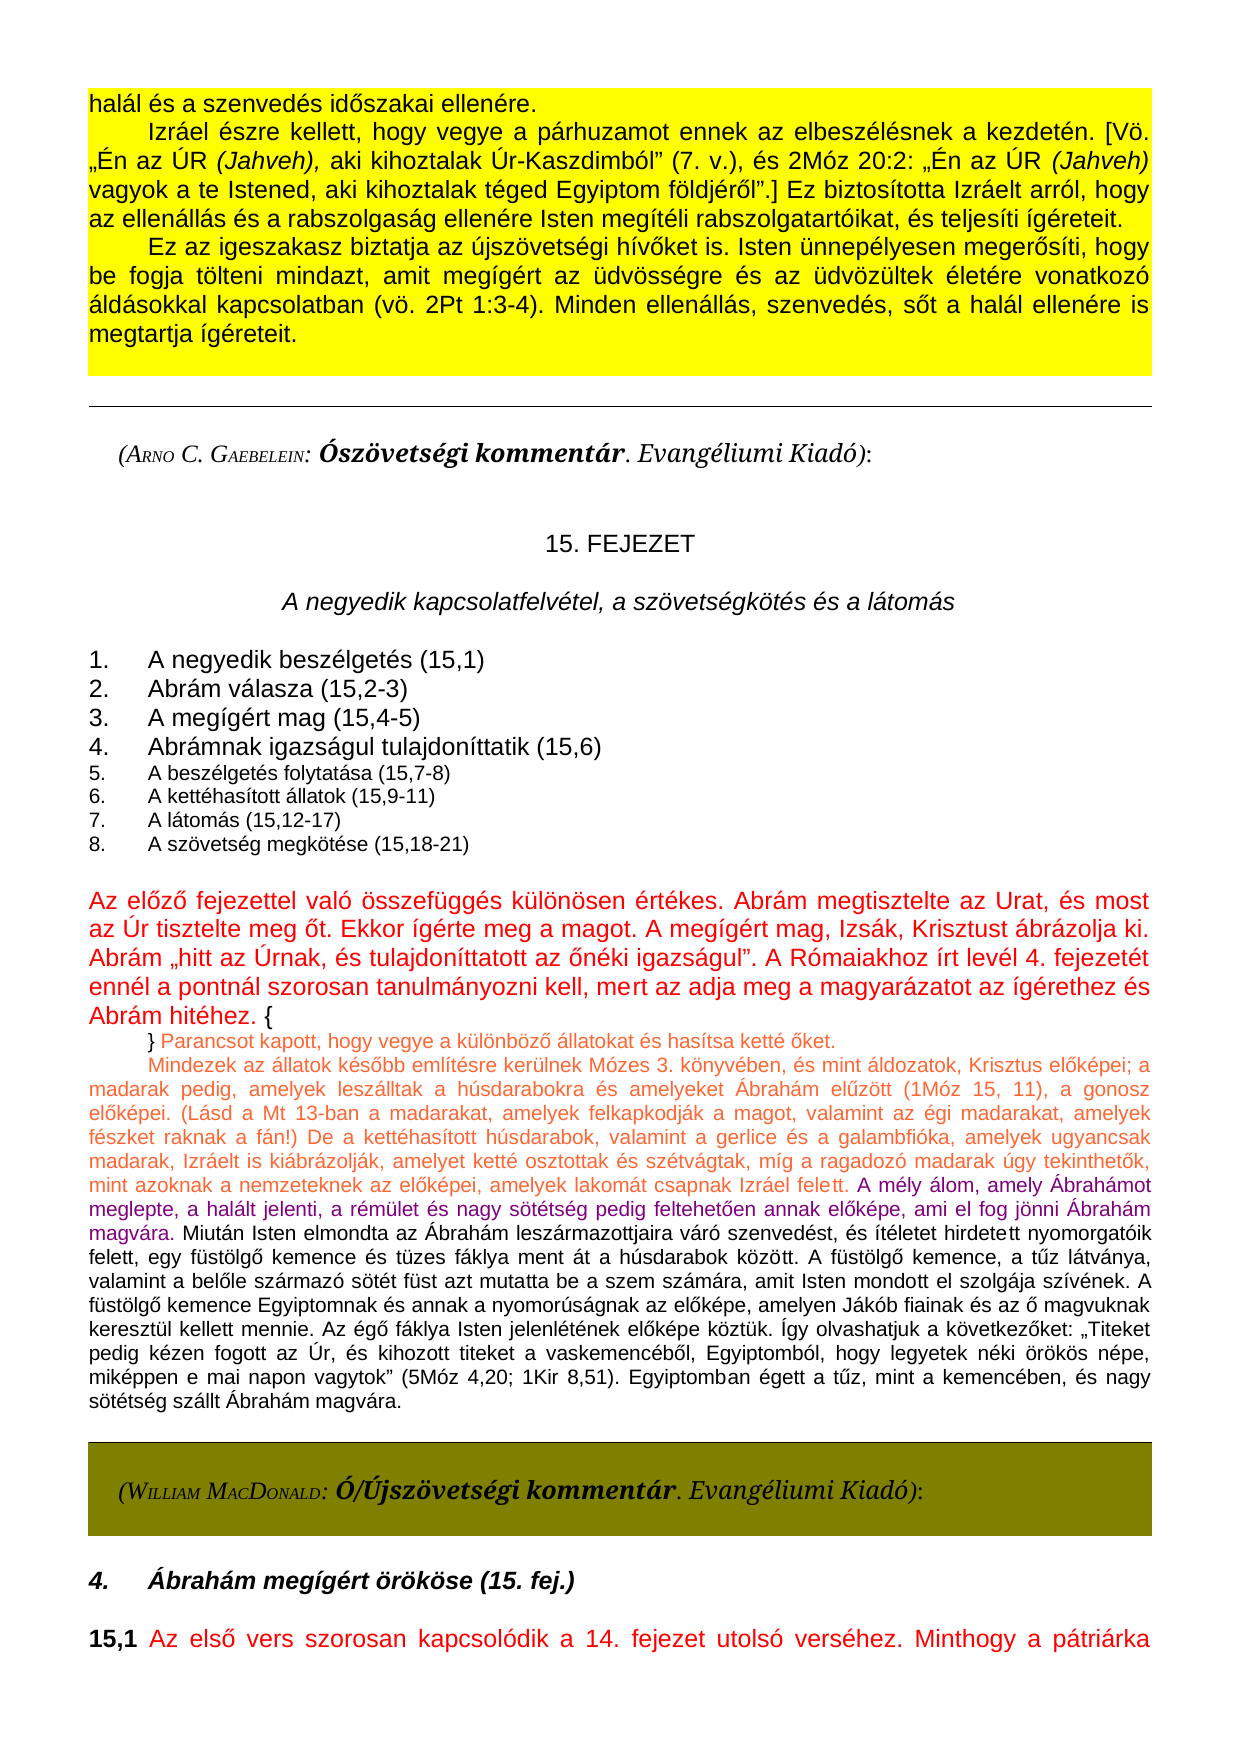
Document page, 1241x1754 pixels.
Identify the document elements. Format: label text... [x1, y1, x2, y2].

text Ez az igeszakasz biztatja az újszövetségi hívőket is. Isten ünnepélyesen megerősíti, hogy be fogja tölteni mindazt, amit megígért az üdvösségre és az üdvözültek életére vonatkozó áldásokkal kapcsolatban (vö. 2Pt 1:3-4). Minden ellenállás, szenvedés, sőt a halál ellenére is megtartja ígéreteit. [88, 232, 1152, 347]
text Az előző fejezettel való összefüggés különösen értékes. Abrám megtisztelte az Urat, és most az Úr tisztelte meg őt. Ekkor ígérte meg a magot. A megígért mag, Izsák, Krisztust ábrázolja ki. Abrám „hitt az Úrnak, és tulajdoníttatott az őnéki igazságul”. A Rómaiakhoz írt levél 4. fejezetét ennél a pontnál szorosan tanulmányozni kell, mert az adja meg a magyarázatot az ígérethez és Abrám hitéhez. { [88, 886, 1152, 1029]
text 4. Abrámnak igazságul tulajdoníttatik (15,6) [88, 732, 1152, 760]
text (William MacDonald: Ó/Újszövetségi kommentár. Evangéliumi Kiadó): [88, 1443, 1152, 1536]
text 4. Ábrahám megígért örököse (15. fej.) [88, 1566, 1152, 1594]
text Izráel észre kellett, hogy vegye a párhuzamot ennek az elbeszélésnek a kezdetén. [Vö. „Én az ÚR (Jahveh), aki kihoztalak Úr-Kaszdimból” (7. v.), és 2Móz 20:2: „Én az ÚR (Jahveh) vagyok a te Istened, aki kihoztalak téged Egyiptom földjéről”.] Ez biztosította Izráelt arról, hogy az ellenállás és a rabszolgaság ellenére Isten megítéli rabszolgatartóikat, és teljesíti ígéreteit. [88, 117, 1152, 232]
text 1. A negyedik beszélgetés (15,1) [88, 645, 1152, 674]
text 7. A látomás (15,12-17) [88, 808, 1152, 832]
text 2. Abrám válasza (15,2-3) [88, 674, 1152, 703]
text 15,1 Az első vers szorosan kapcsolódik a 14. fejezet utolsó verséhez. Minthogy a pátriárka [88, 1624, 1152, 1653]
text 15. FEJEZET [88, 529, 1152, 558]
text } Parancsot kapott, hogy vegye a különböző állatokat és hasítsa ketté őket. [88, 1029, 1152, 1053]
text A negyedik kapcsolatfelvétel, a szövetségkötés és a látomás [88, 587, 1152, 616]
text (Arno C. Gaebelein: Ószövetségi kommentár. Evangéliumi Kiadó): [88, 407, 1152, 499]
text halál és a szenvedés időszakai ellenére. [88, 88, 1152, 117]
text Mindezek az állatok később említésre kerülnek Mózes 3. könyvében, és mint áldozatok, Krisztus előképei; a madarak pedig, amelyek leszálltak a húsdarabokra és amelyeket Ábrahám elűzött (1Móz 15, 11), a gonosz előképei. (Lásd a Mt 13-ban a madarakat, amelyek felkapkodják a magot, valamint az égi madarakat, amelyek fészket raknak a fán!) De a kettéhasított húsdarabok, valamint a gerlice és a galambfióka, amelyek ugyancsak madarak, Izráelt is kiábrázolják, amelyet ketté osztottak és szétvágtak, míg a ragadozó madarak úgy tekinthetők, mint azoknak a nemzeteknek az előképei, amelyek lakomát csapnak Izráel felett. A mély álom, amely Ábrahámot meglepte, a halált jelenti, a rémület és nagy sötétség pedig feltehetően annak előképe, ami el fog jönni Ábrahám magvára. Miután Isten elmondta az Ábrahám leszármazottjaira váró szenvedést, és ítéletet hirdetett nyomorgatóik felett, egy füstölgő kemence és tüzes fáklya ment át a húsdarabok között. A füstölgő kemence, a tűz látványa, valamint a belőle származó sötét füst azt mutatta be a szem számára, amit Isten mondott el szolgája szívének. A füstölgő kemence Egyiptomnak és annak a nyomorúságnak az előképe, amelyen Jákób fiainak és az ő magvuknak keresztül kellett mennie. Az égő fáklya Isten jelenlétének előképe köztük. Így olvashatjuk a következőket: „Titeket pedig kézen fogott az Úr, és kihozott titeket a vaskemencéből, Egyiptomból, hogy legyetek néki örökös népe, miképpen e mai napon vagytok” (5Móz 4,20; 1Kir 8,51). Egyiptomban égett a tűz, mint a kemencében, és nagy sötétség szállt Ábrahám magvára. [88, 1053, 1152, 1413]
text 3. A megígért mag (15,4-5) [88, 703, 1152, 732]
text 6. A kettéhasított állatok (15,9-11) [88, 784, 1152, 808]
text 5. A beszélgetés folytatása (15,7-8) [88, 760, 1152, 784]
text 8. A szövetség megkötése (15,18-21) [88, 832, 1152, 856]
